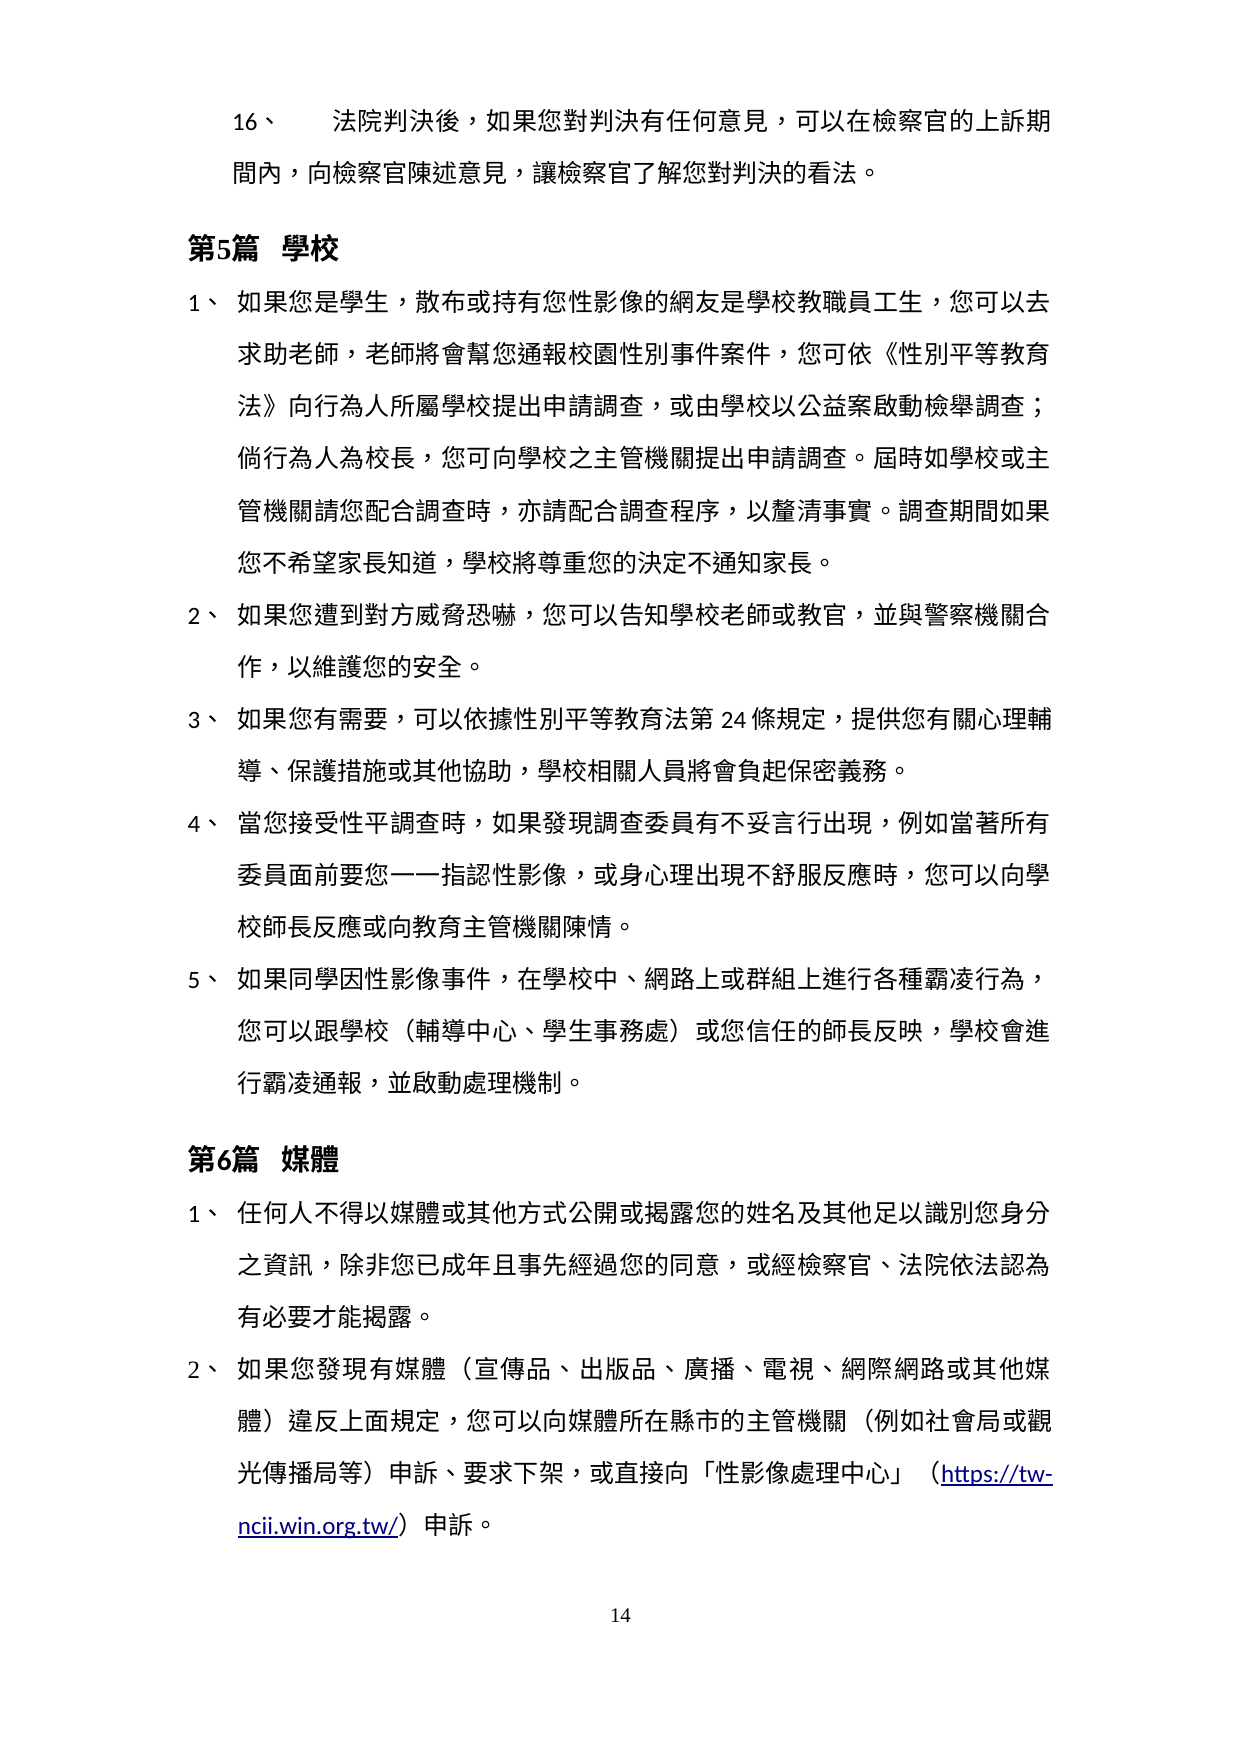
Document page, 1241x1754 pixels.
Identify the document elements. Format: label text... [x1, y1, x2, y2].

list 媒體 [187, 1128, 1053, 1180]
list 學校 [187, 218, 1053, 270]
list 如果同學因性影像事件，在學校中、網路上或群組上進行各種霸凌行為，您可以跟學校（輔導中心、學生事務處）或您信任的師長反映，學校會進行霸凌通報，並啟動處理機制。 [187, 947, 1053, 1103]
list 如果您有需要，可以依據性別平等教育法第24條規定，提供您有關心理輔導、保護措施或其他協助，學校相關人員將會負起保密義務。 [187, 687, 1053, 791]
list 當您接受性平調查時，如果發現調查委員有不妥言行出現，例如當著所有委員面前要您一一指認性影像，或身心理出現不舒服反應時，您可以向學校師長反應或向教育主管機關陳情。 [187, 791, 1053, 947]
list 如果您是學生，散布或持有您性影像的網友是學校教職員工生，您可以去求助老師，老師將會幫您通報校園性別事件案件，您可依《性別平等教育法》向行為人所屬學校提出申請調查，或由學校以公益案啟動檢舉調查；倘行為人為校長，您可向學校之主管機關提出申請調查。屆時如學校或主管機關請您配合調查時，亦請配合調查程序，以釐清事實。調查期間如果您不希望家長知道，學校將尊重您的決定不通知家長。 [187, 270, 1053, 582]
list 如果您遭到對方威脅恐嚇，您可以告知學校老師或教官，並與警察機關合作，以維護您的安全。 [187, 582, 1053, 687]
list 法院判決後，如果您對判決有任何意見，可以在檢察官的上訴期間內，向檢察官陳述意見，讓檢察官了解您對判決的看法。 [232, 89, 1053, 193]
list 如果您發現有媒體（宣傳品、出版品、廣播、電視、網際網路或其他媒體）違反上面規定，您可以向媒體所在縣市的主管機關（例如社會局或觀光傳播局等）申訴、要求下架，或直接向「性影像處理中心」（https://tw-ncii.win.org.tw/）申訴。 [187, 1337, 1053, 1545]
list 任何人不得以媒體或其他方式公開或揭露您的姓名及其他足以識別您身分之資訊，除非您已成年且事先經過您的同意，或經檢察官、法院依法認為有必要才能揭露。 [187, 1180, 1053, 1337]
